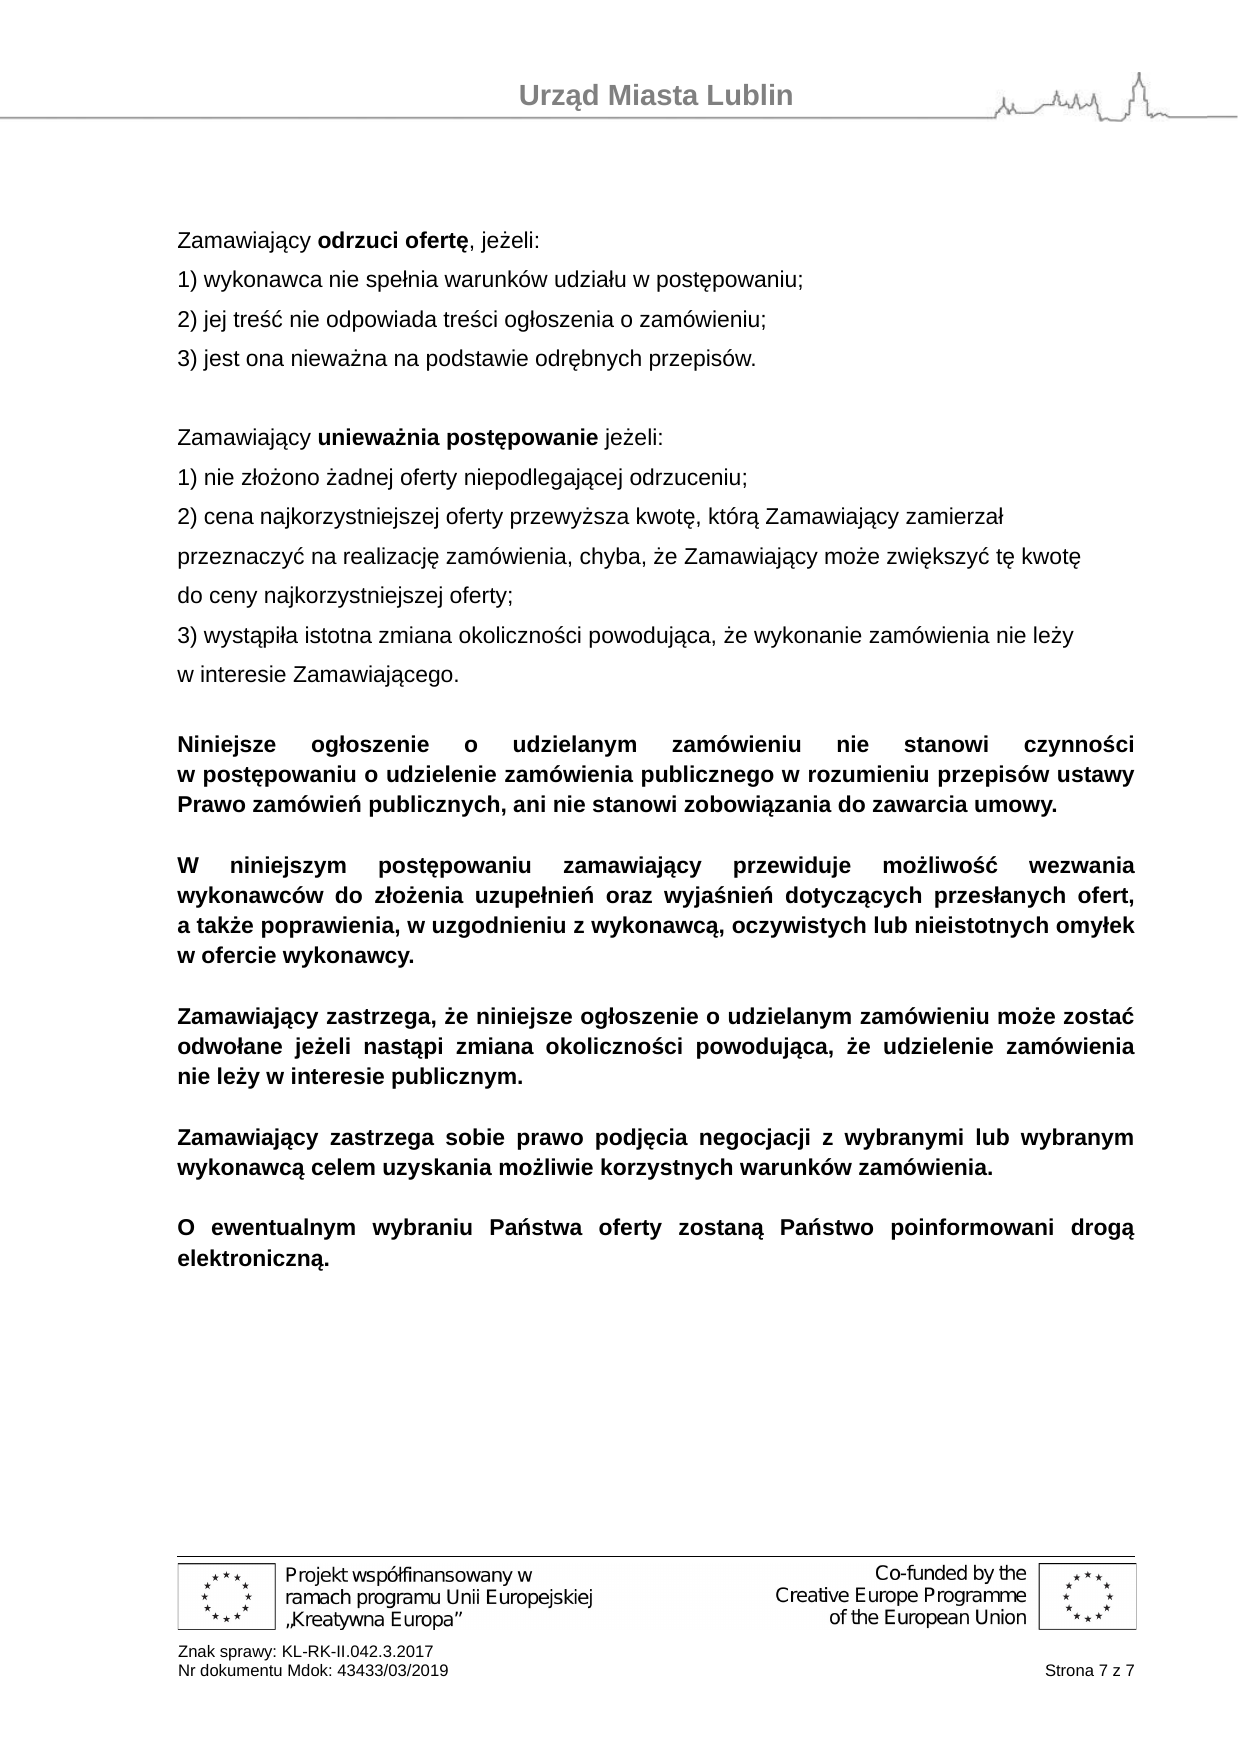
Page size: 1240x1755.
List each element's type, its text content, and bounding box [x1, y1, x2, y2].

text Zamawiający unieważnia postępowanie jeżeli: [177, 424, 1135, 451]
text O ewentualnym wybraniu Państwa oferty zostaną Państwo poinformowani drogą elektroniczną. [177, 1214, 1135, 1271]
text 1) nie złożono żadnej oferty niepodlegającej odrzuceniu; [177, 464, 1135, 490]
text 1) wykonawca nie spełnia warunków udziału w postępowaniu; [177, 266, 1135, 293]
text 2) jej treść nie odpowiada treści ogłoszenia o zamówieniu; [177, 306, 1135, 332]
text 3) jest ona nieważna na podstawie odrębnych przepisów. [177, 345, 1135, 372]
text W niniejszym postępowaniu zamawiający przewiduje możliwość wezwania wykonawców do złożenia uzupełnień oraz wyjaśnień dotyczących przesłanych ofert, a także poprawienia, w uzgodnieniu z wykonawcą, oczywistych lub nieistotnych omyłek w ofercie wykonawcy. [177, 852, 1135, 969]
text Zamawiający odrzuci ofertę, jeżeli: [177, 187, 1135, 253]
picture [0, 72, 1240, 125]
picture [177, 1563, 1137, 1630]
text Niniejsze ogłoszenie o udzielanym zamówieniu nie stanowi czynności w postępowaniu o udzielenie zamówienia publicznego w rozumieniu przepisów ustawy Prawo zamówień publicznych, ani nie stanowi zobowiązania do zawarcia umowy. [177, 731, 1135, 818]
text 2) cena najkorzystniejszej oferty przewyższa kwotę, którą Zamawiający zamierzał przeznaczyć na realizację zamówienia, chyba, że Zamawiający może zwiększyć tę kwotę do ceny najkorzystniejszej oferty; [177, 503, 1135, 609]
text 3) wystąpiła istotna zmiana okoliczności powodująca, że wykonanie zamówienia nie leży w interesie Zamawiającego. [177, 622, 1135, 688]
text Zamawiający zastrzega, że niniejsze ogłoszenie o udzielanym zamówieniu może zostać odwołane jeżeli nastąpi zmiana okoliczności powodująca, że udzielenie zamówienia nie leży w interesie publicznym. [177, 1003, 1135, 1089]
text Zamawiający zastrzega sobie prawo podjęcia negocjacji z wybranymi lub wybranym wykonawcą celem uzyskania możliwie korzystnych warunków zamówienia. [177, 1124, 1135, 1180]
